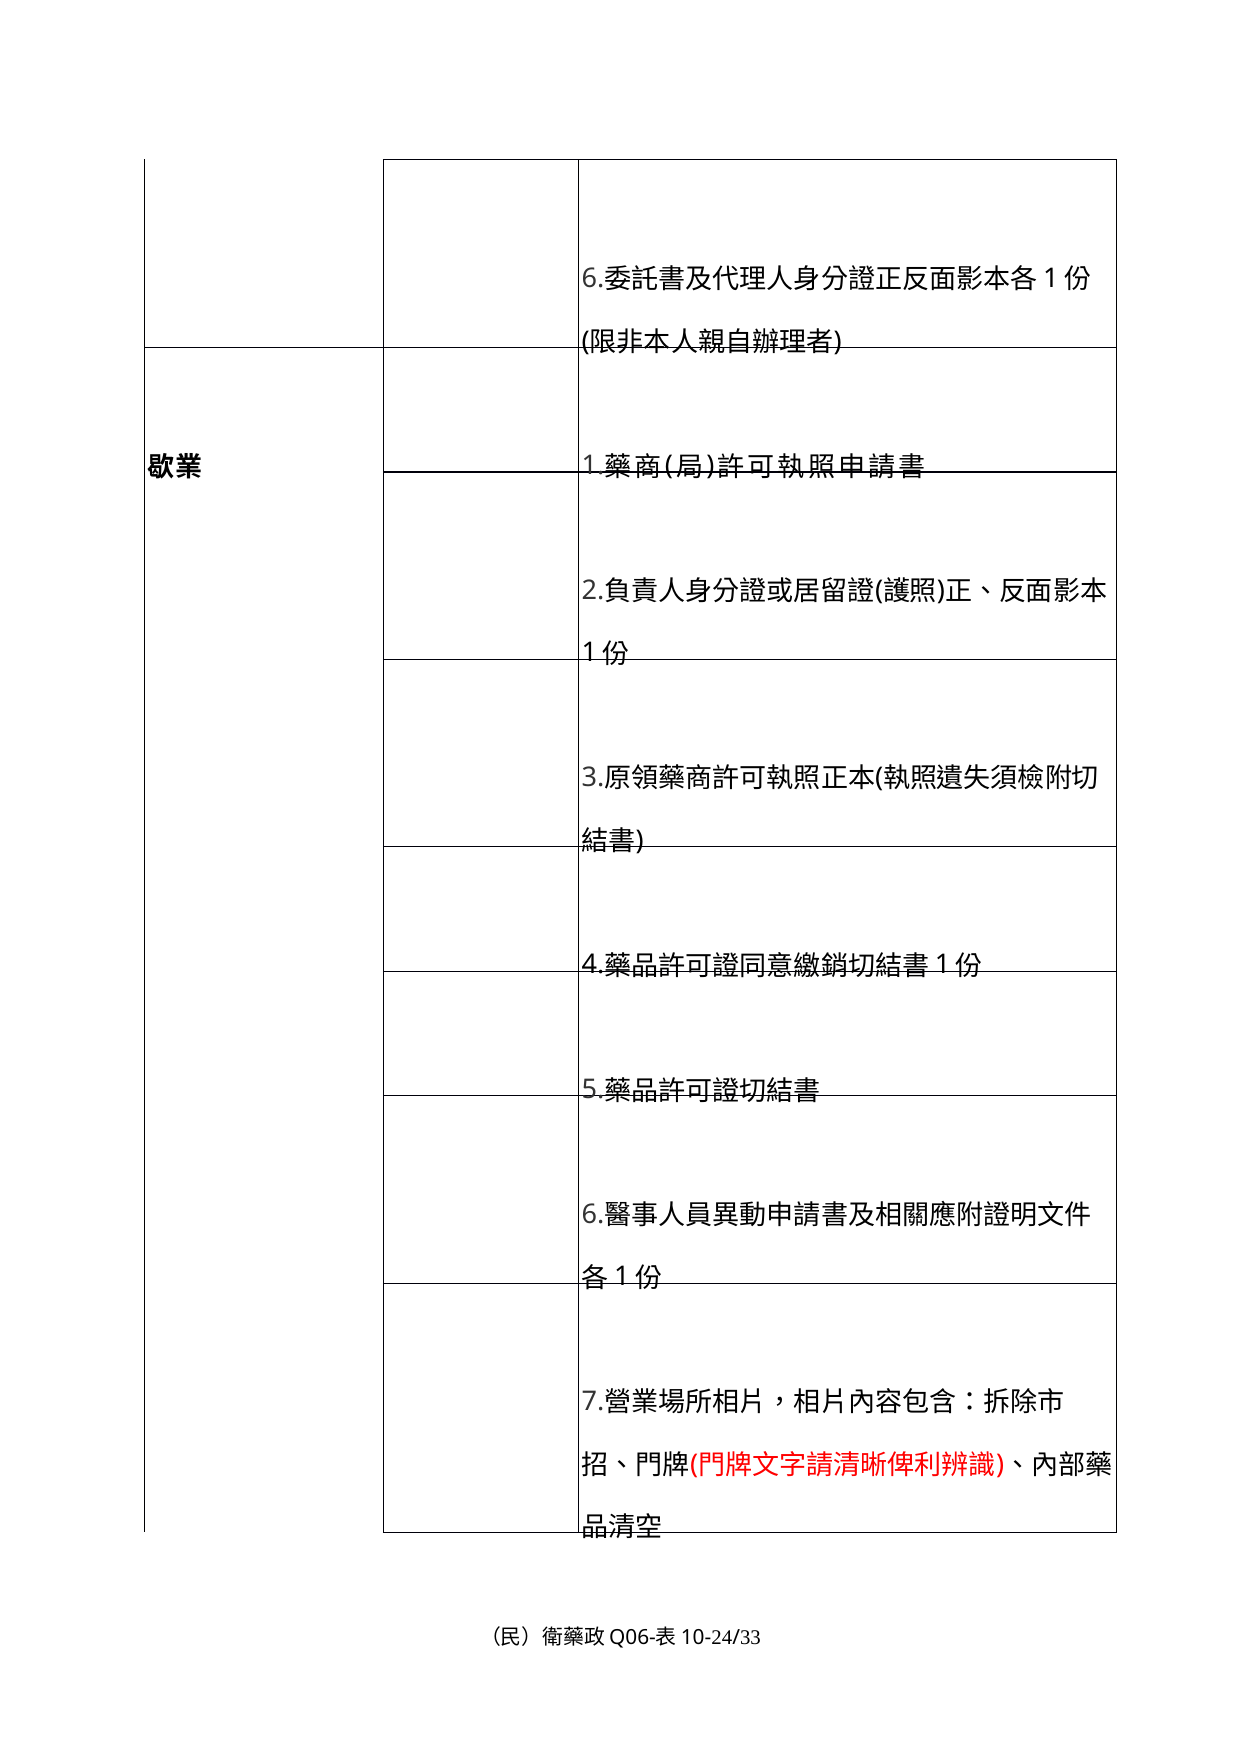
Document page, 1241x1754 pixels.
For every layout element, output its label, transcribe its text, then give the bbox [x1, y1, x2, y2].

table_cell [384, 348, 578, 471]
table_cell 歇業 [145, 348, 383, 1532]
table_cell 6.醫事人員異動申請書及相關應附證明文件各1份 [579, 1096, 1116, 1282]
table_cell 3.原領藥商許可執照正本(執照遺失須檢附切結書) [579, 660, 1116, 846]
table_cell [384, 1096, 578, 1282]
table_cell 1.藥商(局)許可執照申請書 [579, 348, 1116, 471]
table_cell [145, 159, 383, 347]
table_cell 2.負責人身分證或居留證(護照)正、反面影本1份 [579, 473, 1116, 658]
table_cell [384, 847, 578, 971]
table_cell [384, 160, 578, 347]
table_cell [384, 972, 578, 1095]
table_cell [384, 473, 578, 658]
table_cell 4.藥品許可證同意繳銷切結書1份 [579, 847, 1116, 971]
table_cell 6.委託書及代理人身分證正反面影本各1份(限非本人親自辦理者) [579, 160, 1116, 347]
table_cell 7.營業場所相片，相片內容包含：拆除市招、門牌(門牌文字請清晰俾利辨識)、內部藥品清空 [579, 1284, 1116, 1532]
table_cell [384, 660, 578, 846]
table_cell [384, 1284, 578, 1532]
table_cell 5.藥品許可證切結書 [579, 972, 1116, 1095]
